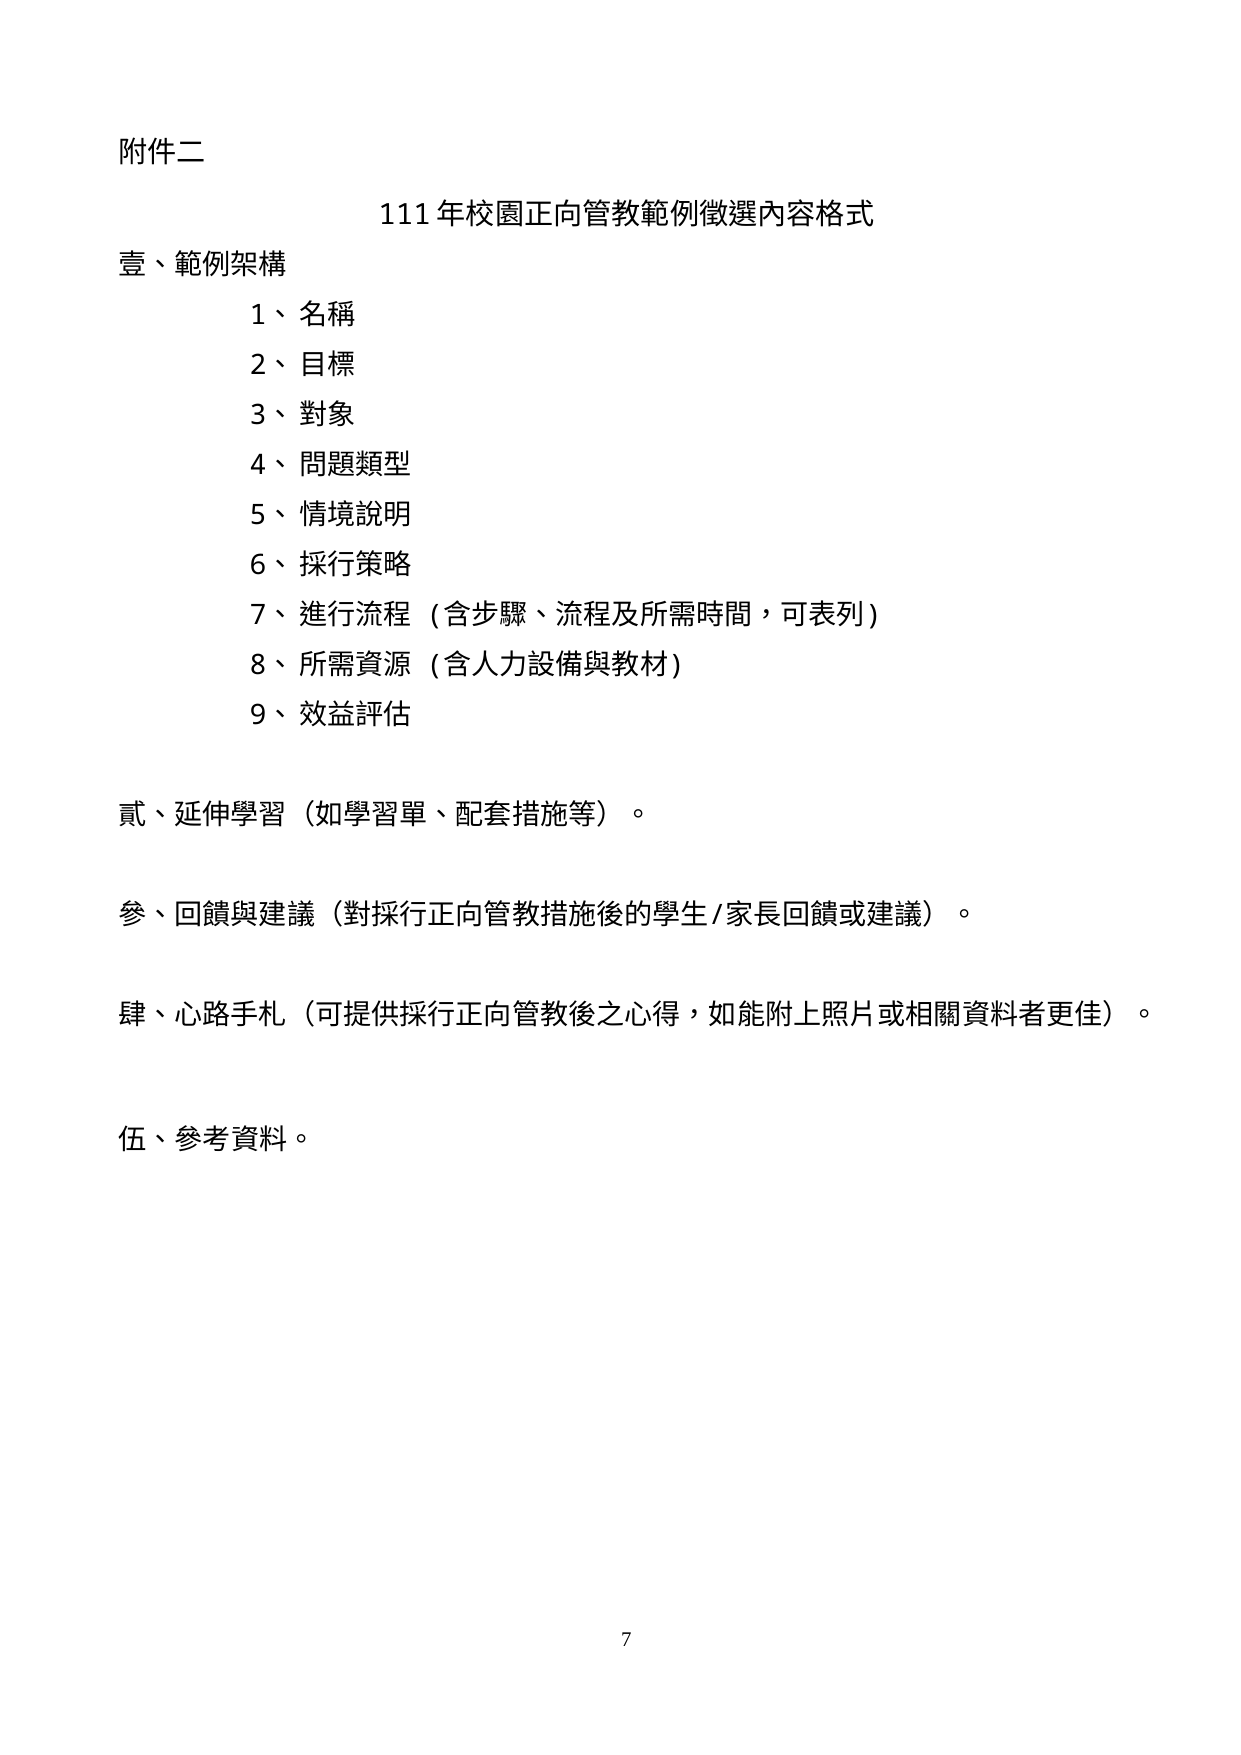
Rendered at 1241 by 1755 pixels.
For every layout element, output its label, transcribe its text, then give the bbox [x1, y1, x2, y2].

list 效益評估 [249, 683, 1134, 733]
list 採行策略 [249, 533, 1134, 583]
text 參、回饋與建議（對採行正向管教措施後的學生/家長回饋或建議）。 [118, 883, 1134, 933]
text 附件二 [118, 108, 1134, 170]
list 進行流程 (含步驟、流程及所需時間，可表列) [249, 583, 1134, 633]
list 所需資源 (含人力設備與教材) [249, 633, 1134, 683]
text 壹、範例架構 [118, 233, 1134, 283]
list 目標 [249, 333, 1134, 383]
text 肆、心路手札（可提供採行正向管教後之心得，如能附上照片或相關資料者更佳）。 [118, 983, 1134, 1033]
text 伍、參考資料。 [118, 1095, 1134, 1158]
text 111年校園正向管教範例徵選內容格式 [118, 170, 1134, 233]
list 對象 [249, 383, 1134, 433]
list 情境說明 [249, 483, 1134, 533]
list 問題類型 [249, 433, 1134, 483]
list 名稱 [249, 283, 1134, 333]
text 貳、延伸學習（如學習單、配套措施等）。 [118, 783, 1134, 833]
